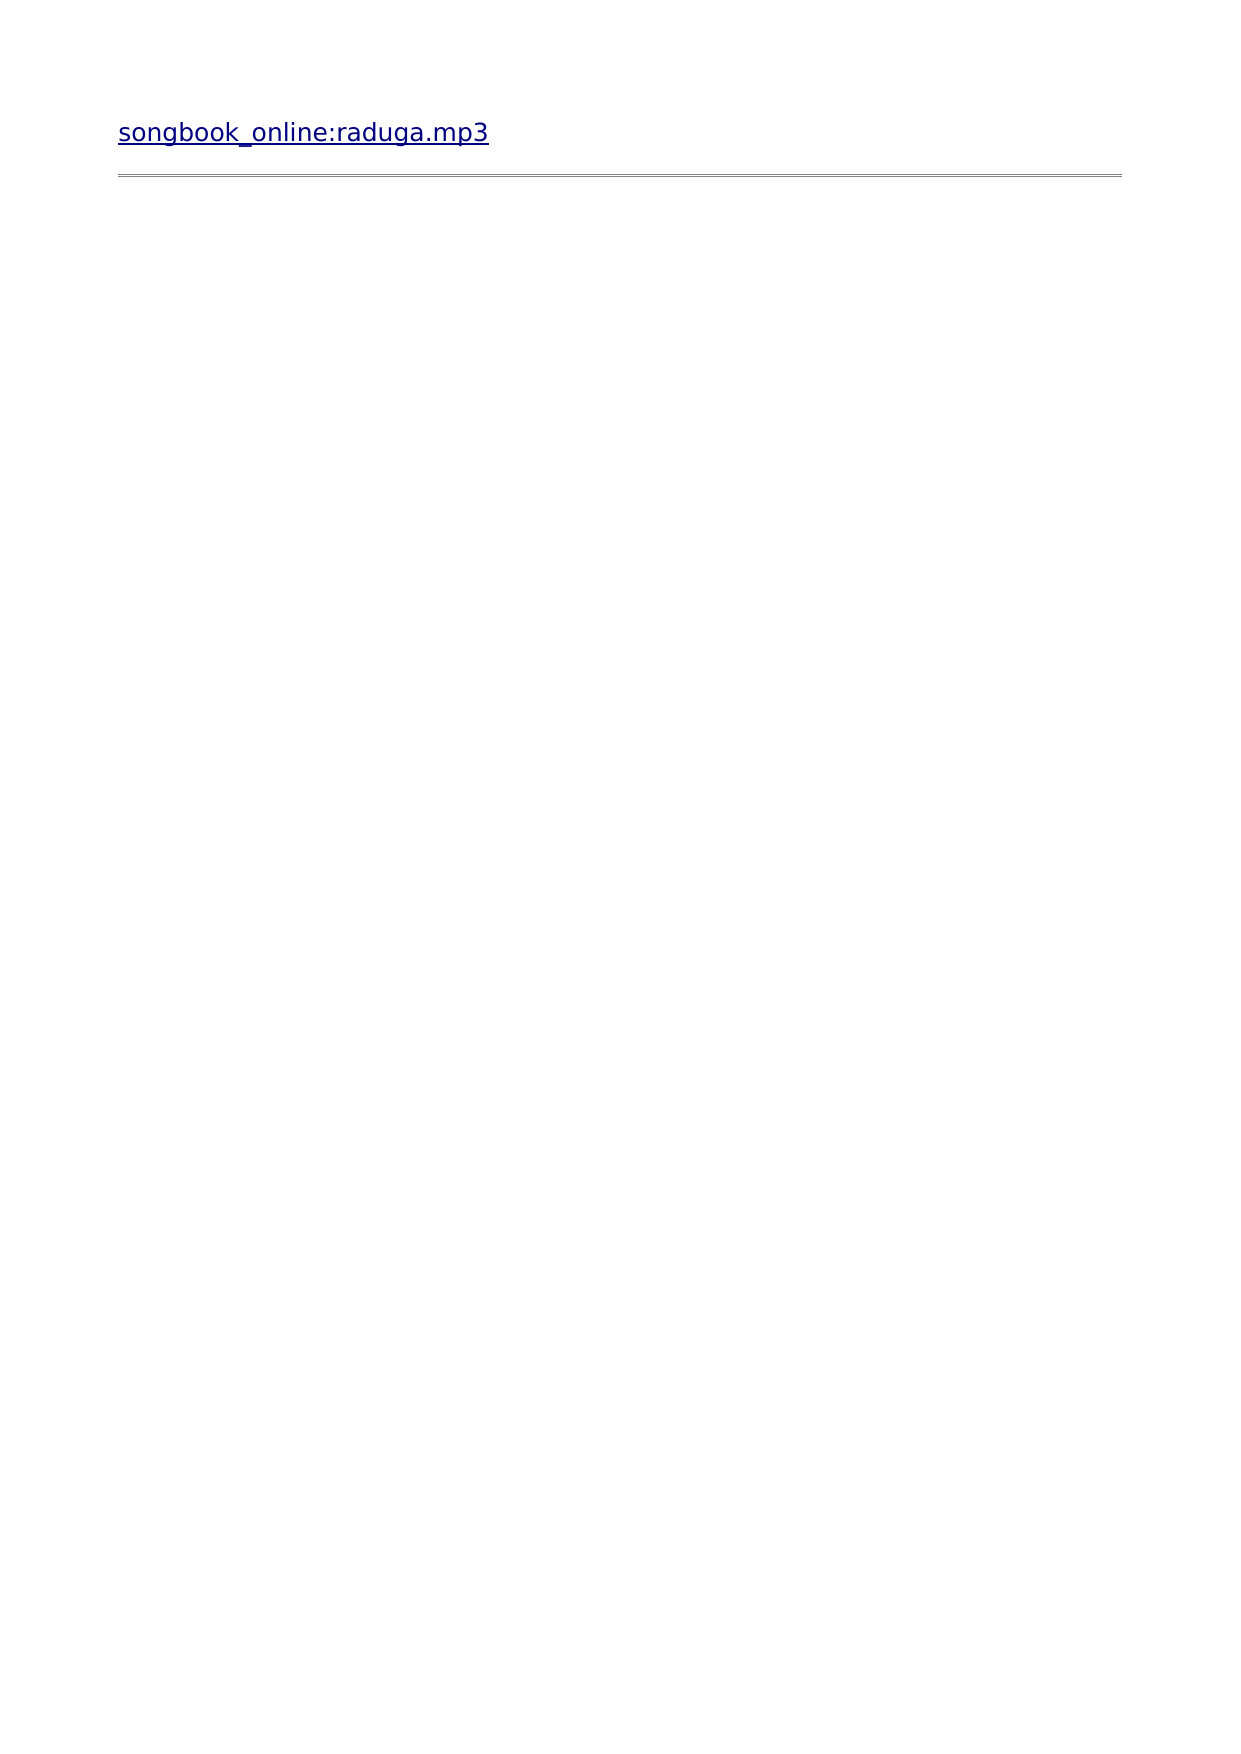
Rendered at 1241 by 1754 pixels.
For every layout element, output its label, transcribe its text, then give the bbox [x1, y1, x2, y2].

text songbook_online:raduga.mp3 [118, 118, 1122, 147]
